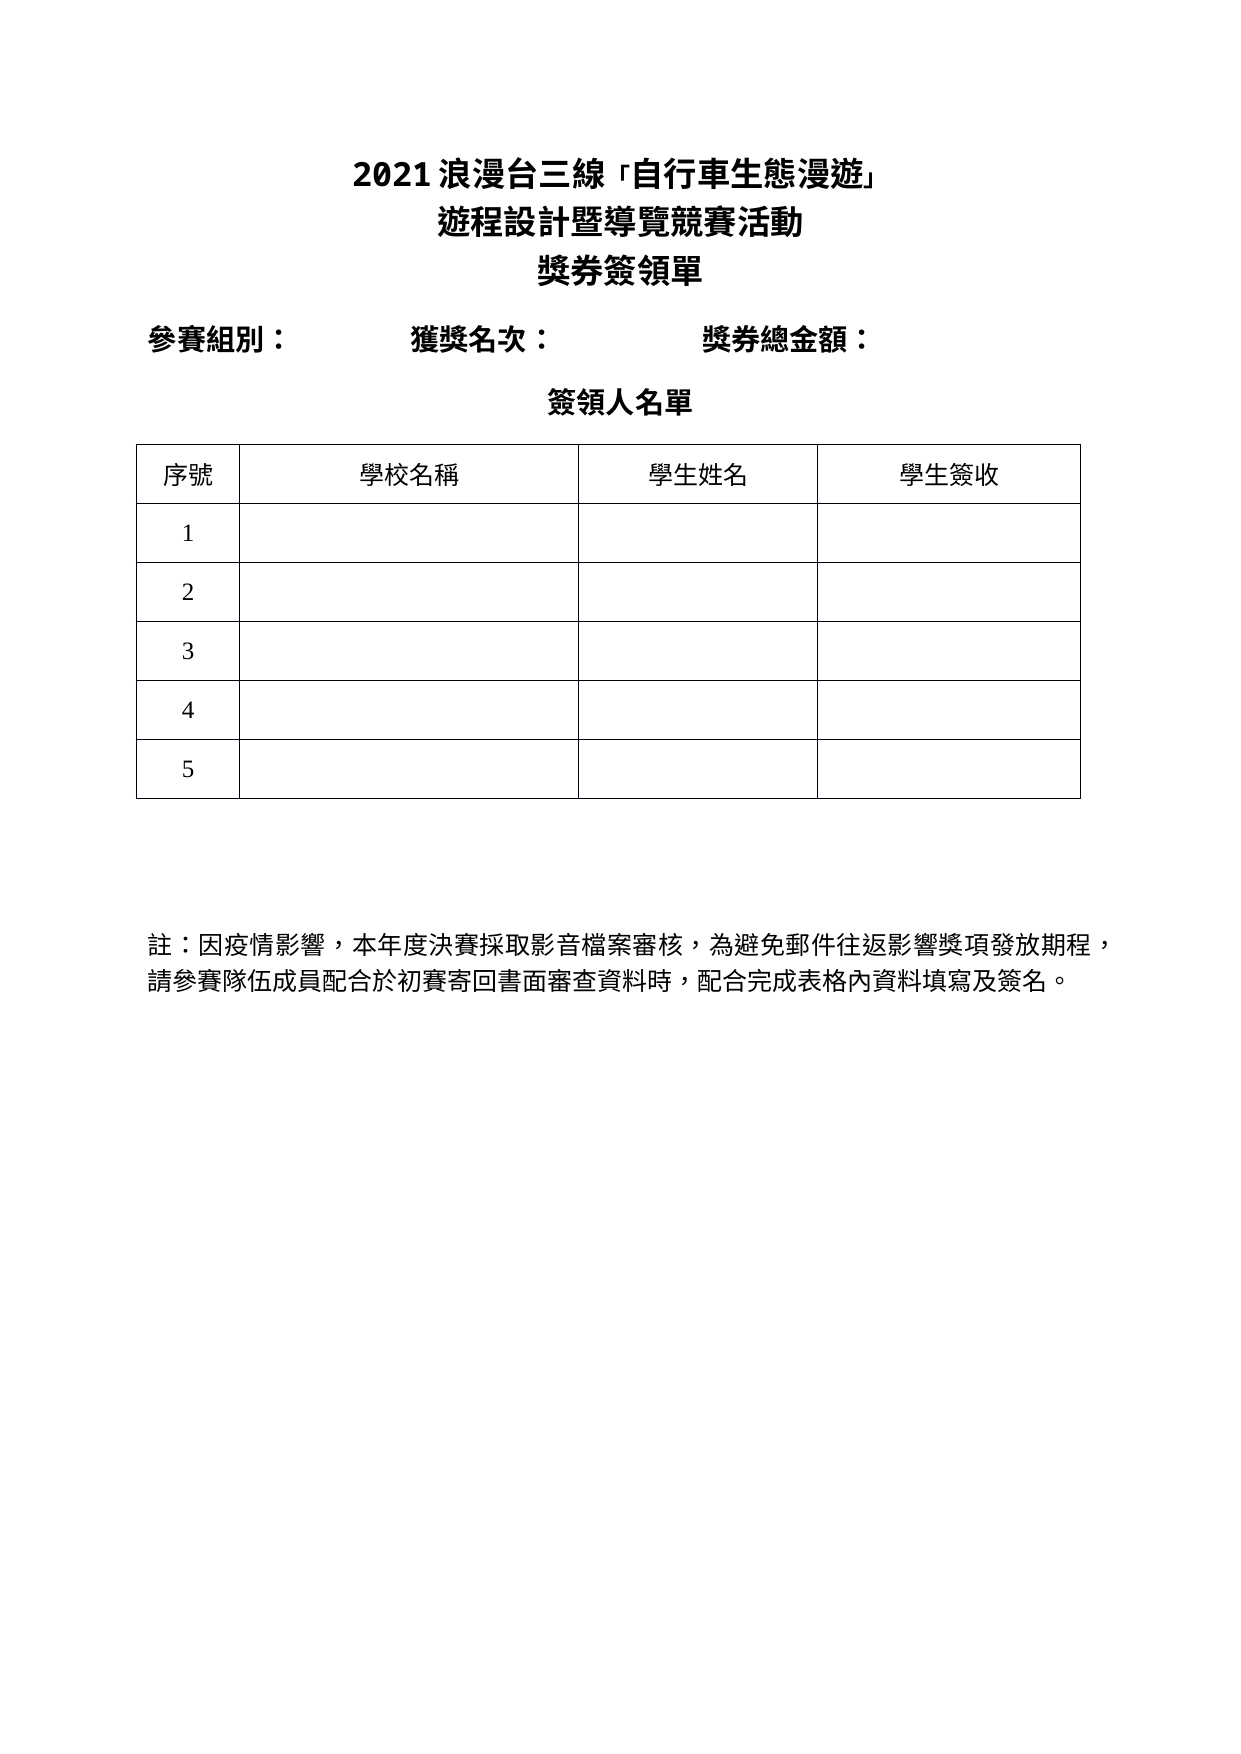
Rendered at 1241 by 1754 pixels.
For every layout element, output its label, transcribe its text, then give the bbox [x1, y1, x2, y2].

table_cell [579, 504, 817, 562]
table_cell [579, 563, 817, 621]
text 遊程設計暨導覽競賽活動 [148, 196, 1092, 244]
table_cell 2 [137, 563, 239, 621]
table_cell [579, 740, 817, 798]
table_cell [818, 504, 1080, 562]
text 獎券簽領單 [148, 244, 1092, 293]
table_cell [579, 622, 817, 680]
text 2021浪漫台三線「自行車生態漫遊」 [148, 148, 1092, 196]
table_header 序號 [137, 445, 239, 503]
table_cell 5 [137, 740, 239, 798]
table_cell [579, 681, 817, 739]
table_cell [818, 740, 1080, 798]
table_cell [240, 740, 578, 798]
table_cell [818, 563, 1080, 621]
table_header 學校名稱 [240, 445, 578, 503]
table_header 學生姓名 [579, 445, 817, 503]
table_cell 4 [137, 681, 239, 739]
text 參賽組別： 獲獎名次： 獎券總金額： [148, 317, 1092, 359]
table_cell [240, 563, 578, 621]
table_cell [240, 504, 578, 562]
table_cell [818, 622, 1080, 680]
table_cell 3 [137, 622, 239, 680]
table_cell 1 [137, 504, 239, 562]
text 簽領人名單 [148, 380, 1092, 422]
table_cell [240, 622, 578, 680]
table_cell [240, 681, 578, 739]
table_cell [818, 681, 1080, 739]
table_header 學生簽收 [818, 445, 1080, 503]
text 註：因疫情影響，本年度決賽採取影音檔案審核，為避免郵件往返影響獎項發放期程，請參賽隊伍成員配合於初賽寄回書面審查資料時，配合完成表格內資料填寫及簽名。 [148, 925, 1092, 998]
